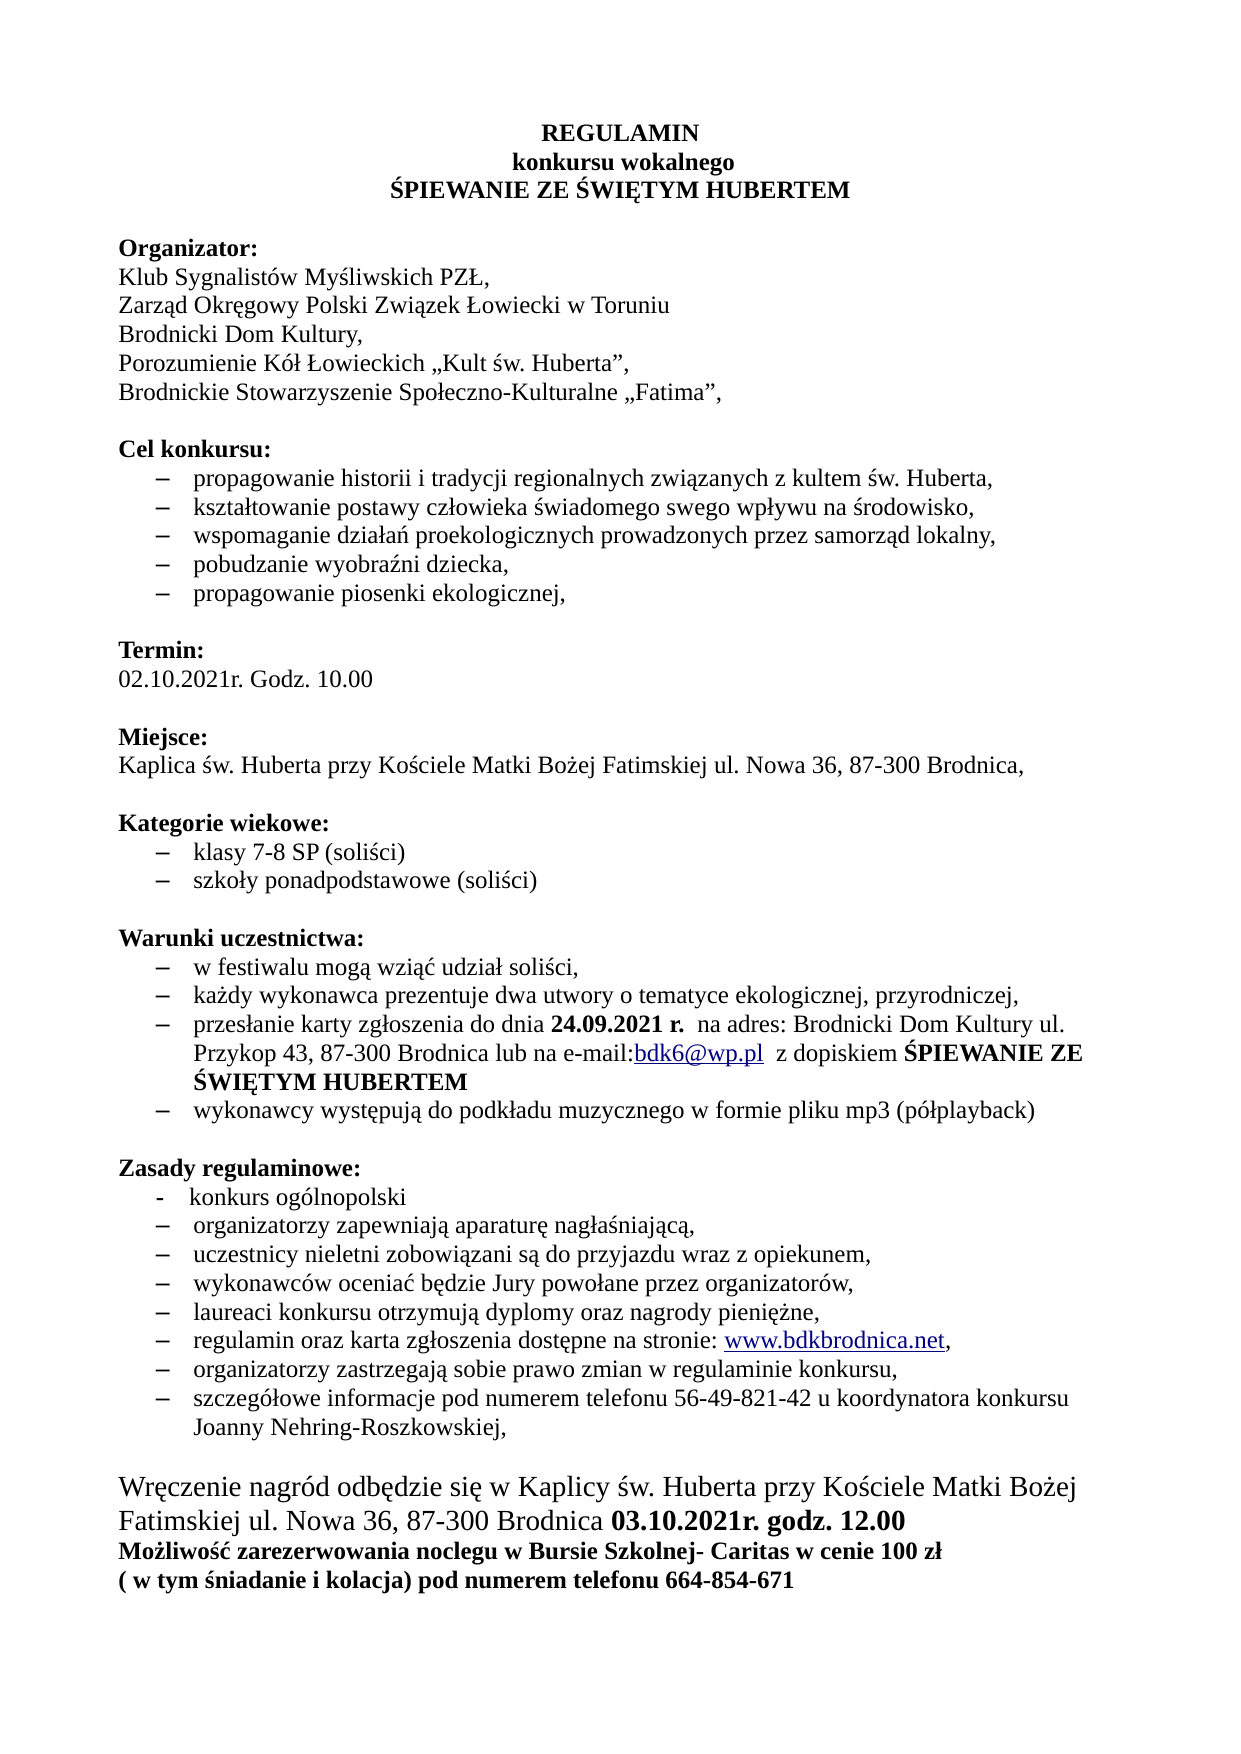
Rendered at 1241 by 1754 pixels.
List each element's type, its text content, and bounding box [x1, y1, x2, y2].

list wykonawcy występują do podkładu muzycznego w formie pliku mp3 (półplayback) [156, 1096, 1122, 1124]
text Zarząd Okręgowy Polski Związek Łowiecki w Toruniu [118, 291, 1122, 319]
text - konkurs ogólnopolski [118, 1182, 1122, 1211]
list kształtowanie postawy człowieka świadomego swego wpływu na środowisko, [156, 492, 1122, 521]
list każdy wykonawca prezentuje dwa utwory o tematyce ekologicznej, przyrodniczej, [156, 981, 1122, 1009]
list szkoły ponadpodstawowe (soliści) [156, 866, 1122, 894]
text ŚPIEWANIE ZE ŚWIĘTYM HUBERTEM [118, 176, 1122, 204]
text Zasady regulaminowe: [118, 1153, 1122, 1182]
text REGULAMIN [118, 118, 1122, 147]
text Klub Sygnalistów Myśliwskich PZŁ, [118, 262, 1122, 291]
text konkursu wokalnego [118, 147, 1122, 176]
text Kategorie wiekowe: [118, 808, 1122, 837]
text Organizator: [118, 233, 1122, 262]
text Kaplica św. Huberta przy Kościele Matki Bożej Fatimskiej ul. Nowa 36, 87-300 Brodnica, [118, 751, 1122, 779]
list regulamin oraz karta zgłoszenia dostępne na stronie: www.bdkbrodnica.net, [156, 1326, 1122, 1354]
list uczestnicy nieletni zobowiązani są do przyjazdu wraz z opiekunem, [156, 1239, 1122, 1268]
text Brodnickie Stowarzyszenie Społeczno-Kulturalne „Fatima”, [118, 377, 1122, 406]
list propagowanie historii i tradycji regionalnych związanych z kultem św. Huberta, [156, 463, 1122, 492]
text Cel konkursu: [118, 434, 1122, 463]
list laureaci konkursu otrzymują dyplomy oraz nagrody pieniężne, [156, 1297, 1122, 1326]
list propagowanie piosenki ekologicznej, [156, 578, 1122, 607]
text Termin: [118, 636, 1122, 664]
text Miejsce: [118, 722, 1122, 751]
list szczegółowe informacje pod numerem telefonu 56-49-821-42 u koordynatora konkursu Joanny Nehring-Roszkowskiej, [156, 1383, 1122, 1441]
list przesłanie karty zgłoszenia do dnia 24.09.2021 r. na adres: Brodnicki Dom Kultury ul. Przykop 43, 87-300 Brodnica lub na e-mail:bdk6@wp.pl z dopiskiem ŚPIEWANIE ZE ŚWIĘTYM HUBERTEM [156, 1009, 1122, 1096]
list wykonawców oceniać będzie Jury powołane przez organizatorów, [156, 1268, 1122, 1297]
text 02.10.2021r. Godz. 10.00 [118, 664, 1122, 693]
text Brodnicki Dom Kultury, [118, 319, 1122, 348]
text Warunki uczestnictwa: [118, 923, 1122, 952]
text Wręczenie nagród odbędzie się w Kaplicy św. Huberta przy Kościele Matki Bożej Fatimskiej ul. Nowa 36, 87-300 Brodnica 03.10.2021r. godz. 12.00 [118, 1469, 1122, 1536]
list wspomaganie działań proekologicznych prowadzonych przez samorząd lokalny, [156, 521, 1122, 549]
text Możliwość zarezerwowania noclegu w Bursie Szkolnej- Caritas w cenie 100 zł [118, 1536, 1122, 1565]
text ( w tym śniadanie i kolacja) pod numerem telefonu 664-854-671 [118, 1565, 1122, 1594]
text Porozumienie Kół Łowieckich „Kult św. Huberta”, [118, 348, 1122, 377]
list organizatorzy zastrzegają sobie prawo zmian w regulaminie konkursu, [156, 1354, 1122, 1383]
list klasy 7-8 SP (soliści) [156, 837, 1122, 866]
list w festiwalu mogą wziąć udział soliści, [156, 952, 1122, 981]
list pobudzanie wyobraźni dziecka, [156, 549, 1122, 578]
list organizatorzy zapewniają aparaturę nagłaśniającą, [156, 1211, 1122, 1239]
